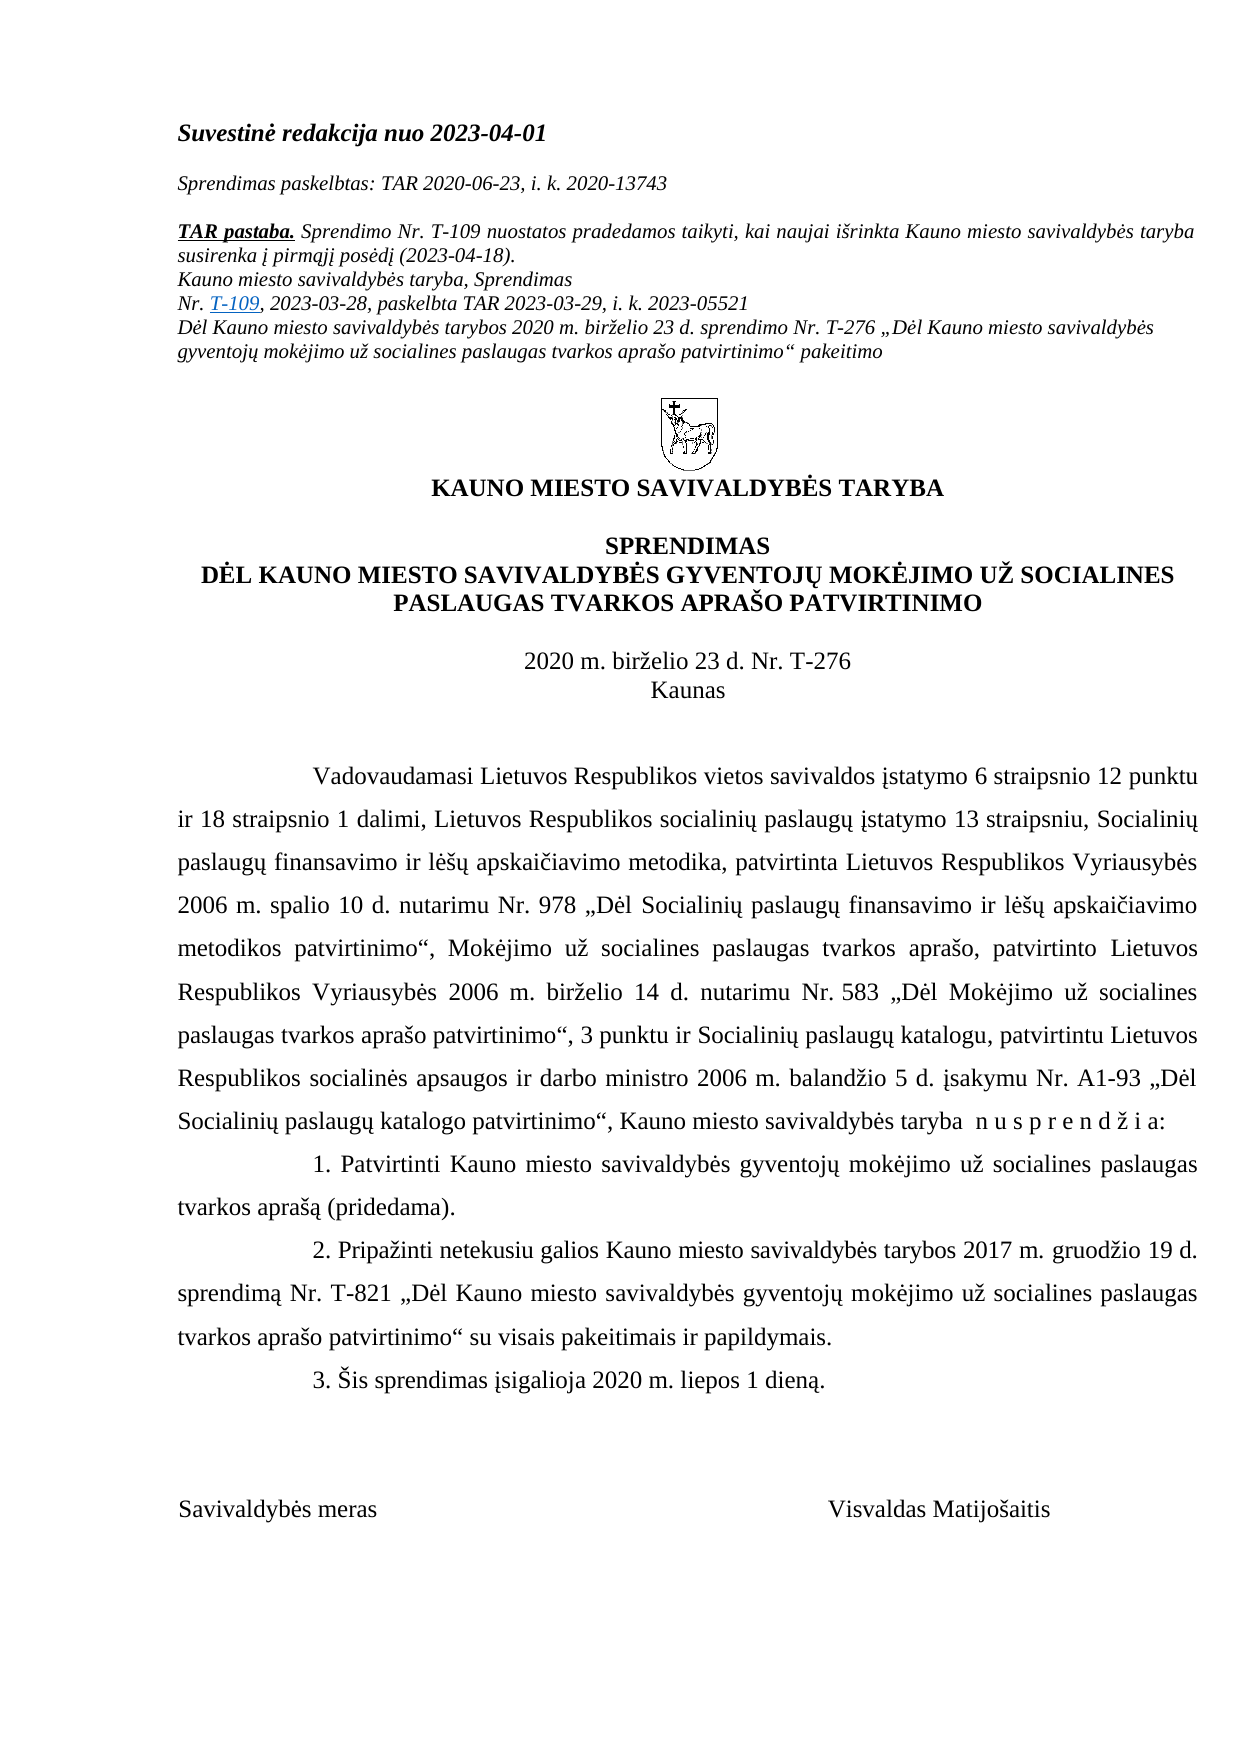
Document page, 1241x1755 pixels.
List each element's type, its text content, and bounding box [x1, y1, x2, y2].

text DĖL KAUNO MIESTO SAVIVALDYBĖS GYVENTOJŲ MOKĖJIMO UŽ SOCIALINES PASLAUGAS TVARKOS APRAŠO PATVIRTINIMO [178, 560, 1198, 617]
text Suvestinė redakcija nuo 2023-04-01 [177, 118, 1198, 147]
text Kauno miesto savivaldybės taryba, Sprendimas [177, 267, 1198, 291]
text 1. Patvirtinti Kauno miesto savivaldybės gyventojų mokėjimo už socialines paslaugas tvarkos aprašą (pridedama). [177, 1149, 1198, 1221]
text KAUNO MIESTO SAVIVALDYBĖS TARYBA [177, 473, 1198, 502]
text Dėl Kauno miesto savivaldybės tarybos 2020 m. birželio 23 d. sprendimo Nr. T-276 „Dėl Kauno miesto savivaldybės gyventojų mokėjimo už socialines paslaugas tvarkos aprašo patvirtinimo“ pakeitimo [177, 315, 1198, 363]
text Vadovaudamasi Lietuvos Respublikos vietos savivaldos įstatymo 6 straipsnio 12 punktu ir 18 straipsnio 1 dalimi, Lietuvos Respublikos socialinių paslaugų įstatymo 13 straipsniu, Socialinių paslaugų finansavimo ir lėšų apskaičiavimo metodika, patvirtinta Lietuvos Respublikos Vyriausybės 2006 m. spalio 10 d. nutarimu Nr. 978 „Dėl Socialinių paslaugų finansavimo ir lėšų apskaičiavimo metodikos patvirtinimo“, Mokėjimo už socialines paslaugas tvarkos aprašo, patvirtinto Lietuvos Respublikos Vyriausybės 2006 m. birželio 14 d. nutarimu Nr. 583 „Dėl Mokėjimo už socialines paslaugas tvarkos aprašo patvirtinimo“, 3 punktu ir Socialinių paslaugų katalogu, patvirtintu Lietuvos Respublikos socialinės apsaugos ir darbo ministro 2006 m. balandžio 5 d. įsakymu Nr. A1-93 „Dėl Socialinių paslaugų katalogo patvirtinimo“, Kauno miesto savivaldybės taryba n u s p r e n d ž i a: [177, 761, 1198, 1135]
text 3. Šis sprendimas įsigalioja 2020 m. liepos 1 dieną. [177, 1365, 1198, 1393]
text Kaunas [178, 675, 1198, 703]
text Savivaldybės meras Visvaldas Matijošaitis [178, 1494, 1198, 1523]
text Sprendimas paskelbtas: TAR 2020-06-23, i. k. 2020-13743 [177, 171, 1198, 195]
text Nr. T-109, 2023-03-28, paskelbta TAR 2023-03-29, i. k. 2023-05521 [177, 291, 1198, 315]
text TAR pastaba. Sprendimo Nr. T-109 nuostatos pradedamos taikyti, kai naujai išrinkta Kauno miesto savivaldybės taryba susirenka į pirmąjį posėdį (2023-04-18). [177, 219, 1198, 267]
text 2020 m. birželio 23 d. Nr. T-276 [177, 646, 1198, 675]
text 2. Pripažinti netekusiu galios Kauno miesto savivaldybės tarybos 2017 m. gruodžio 19 d. sprendimą Nr. T-821 „Dėl Kauno miesto savivaldybės gyventojų mokėjimo už socialines paslaugas tvarkos aprašo patvirtinimo“ su visais pakeitimais ir papildymais. [177, 1235, 1198, 1350]
text SPRENDIMAS [177, 531, 1198, 560]
